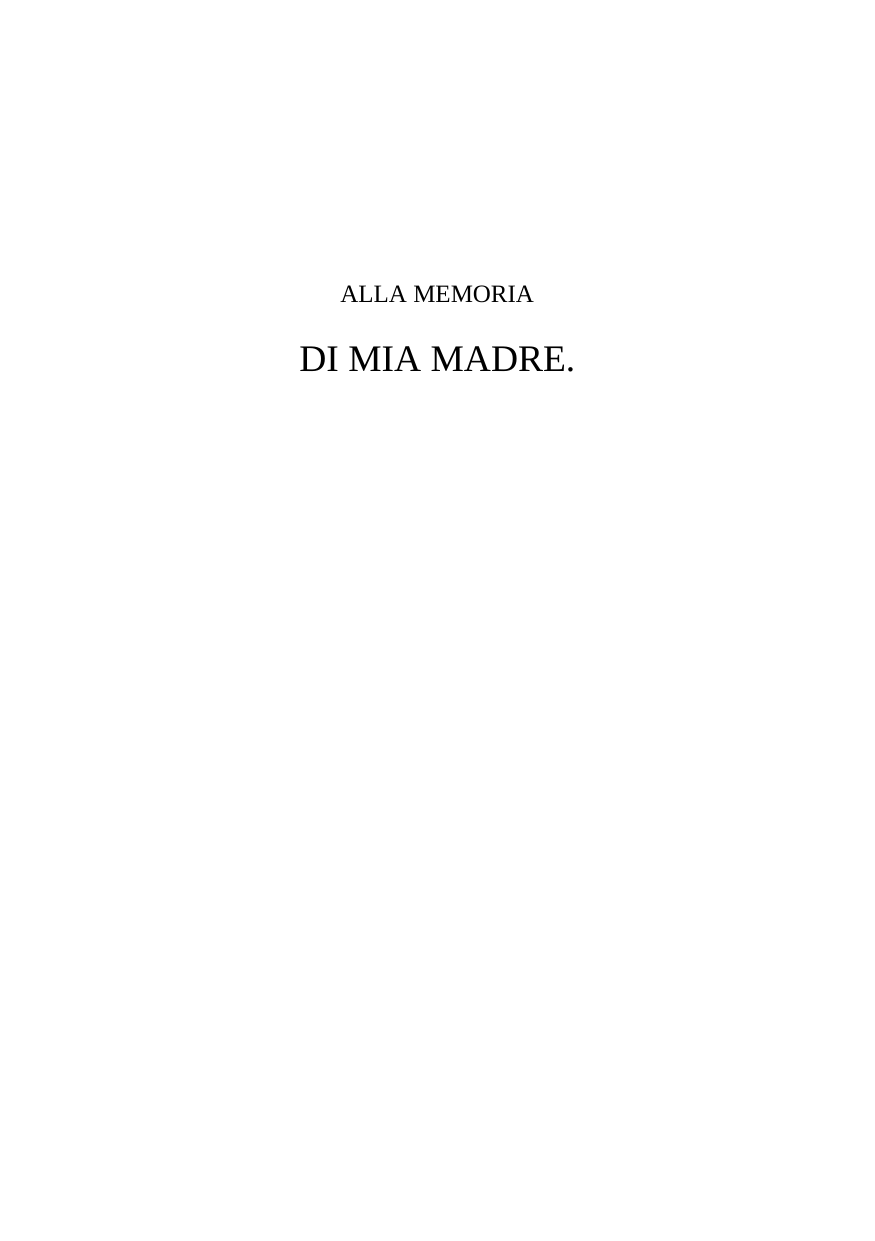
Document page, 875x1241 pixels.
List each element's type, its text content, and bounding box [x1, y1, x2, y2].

text ALLA MEMORIA [106, 279, 768, 307]
text DI MIA MADRE. [106, 336, 768, 379]
